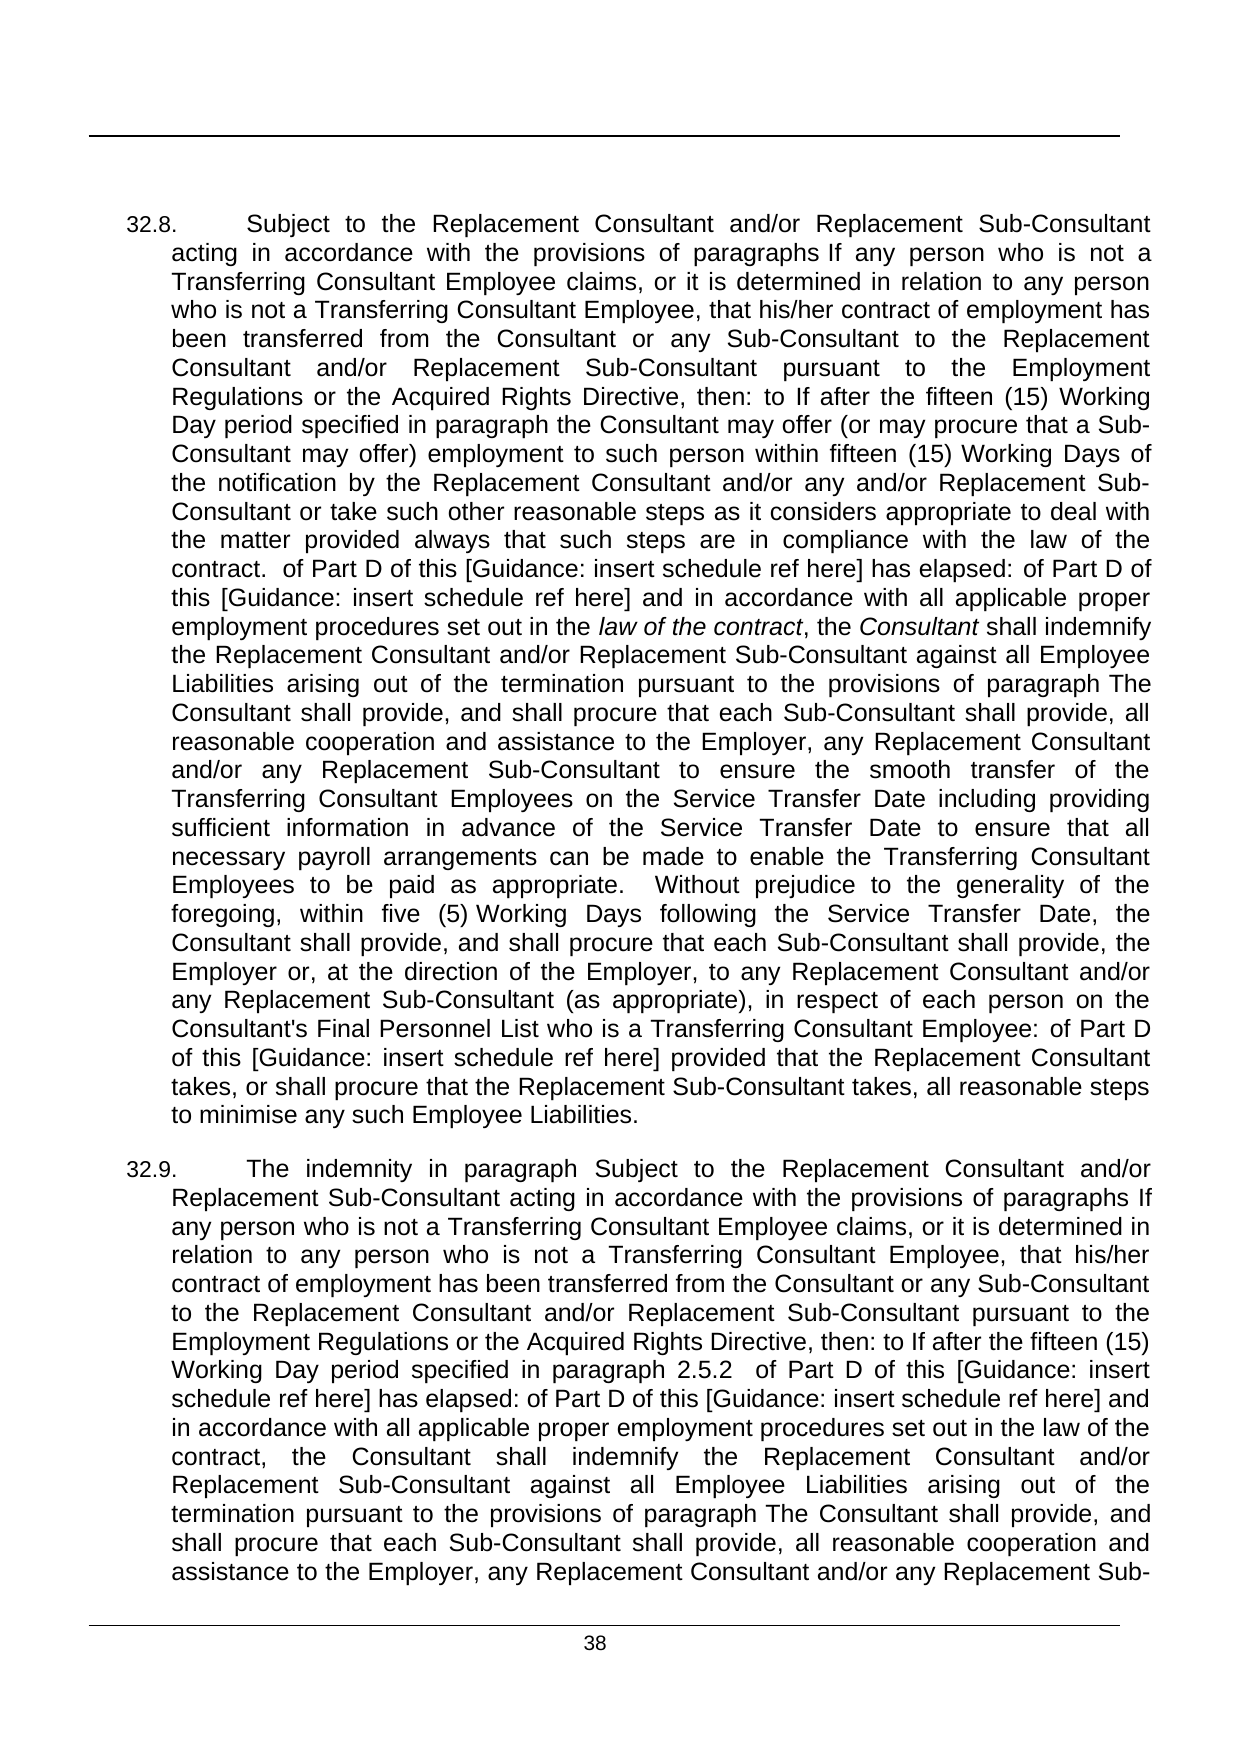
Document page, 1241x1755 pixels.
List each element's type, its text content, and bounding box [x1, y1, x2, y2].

list The indemnity in paragraph 2.8 of Part D of this [Guidance: insert schedule ref here] [126, 1154, 1152, 1585]
list Subject to the Replacement Consultant and/or Replacement Sub-Consultant acting in accordance with the provisions of paragraphs 2.5 to 2.7 of Part D of this [Guidance: insert schedule ref here] and in accordance with all applicable proper employment procedures set out in the law of the contract, the Consultant shall indemnify the Replacement Consultant and/or Replacement Sub-Consultant against all Employee Liabilities arising out of the termination pursuant to the provisions of paragraph 1.7 of Part D of this [Guidance: insert schedule ref here] provided that the Replacement Consultant takes, or shall procure that the Replacement Sub-Consultant takes, all reasonable steps to minimise any such Employee Liabilities. [126, 209, 1152, 1129]
